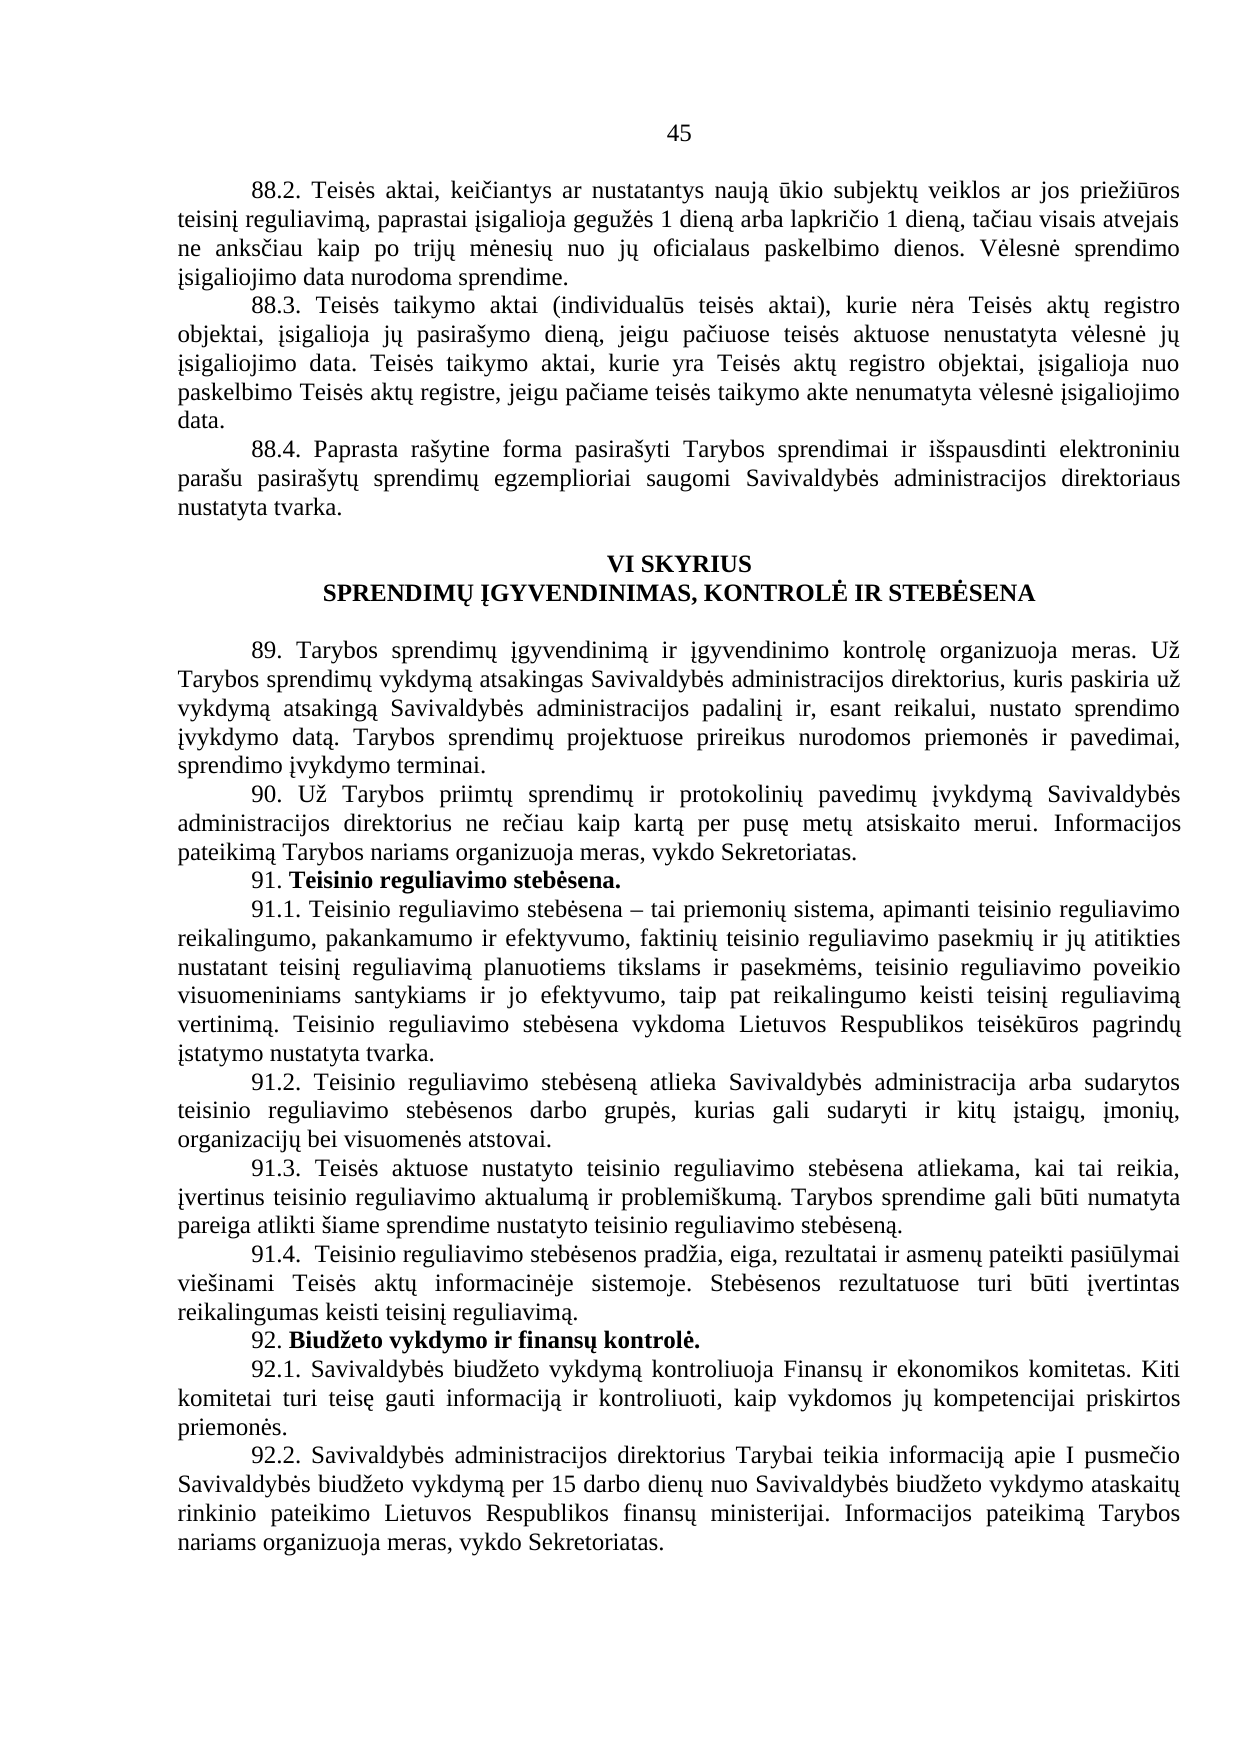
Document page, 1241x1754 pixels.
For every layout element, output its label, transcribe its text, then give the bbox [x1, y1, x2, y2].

text 90. Už Tarybos priimtų sprendimų ir protokolinių pavedimų įvykdymą Savivaldybės administracijos direktorius ne rečiau kaip kartą per pusę metų atsiskaito merui. Informacijos pateikimą Tarybos nariams organizuoja meras, vykdo Sekretoriatas. [177, 779, 1181, 866]
text 92.2. Savivaldybės administracijos direktorius Tarybai teikia informaciją apie I pusmečio Savivaldybės biudžeto vykdymą per 15 darbo dienų nuo Savivaldybės biudžeto vykdymo ataskaitų rinkinio pateikimo Lietuvos Respublikos finansų ministerijai. Informacijos pateikimą Tarybos nariams organizuoja meras, vykdo Sekretoriatas. [177, 1441, 1181, 1556]
text 88.4. Paprasta rašytine forma pasirašyti Tarybos sprendimai ir išspausdinti elektroniniu parašu pasirašytų sprendimų egzemplioriai saugomi Savivaldybės administracijos direktoriaus nustatyta tvarka. [177, 434, 1181, 521]
text VI SKYRIUS [177, 549, 1181, 578]
text 88.3. Teisės taikymo aktai (individualūs teisės aktai), kurie nėra Teisės aktų registro objektai, įsigalioja jų pasirašymo dieną, jeigu pačiuose teisės aktuose nenustatyta vėlesnė jų įsigaliojimo data. Teisės taikymo aktai, kurie yra Teisės aktų registro objektai, įsigalioja nuo paskelbimo Teisės aktų registre, jeigu pačiame teisės taikymo akte nenumatyta vėlesnė įsigaliojimo data. [177, 291, 1181, 434]
text 91. Teisinio reguliavimo stebėsena. [177, 866, 1181, 894]
text 88.2. Teisės aktai, keičiantys ar nustatantys naują ūkio subjektų veiklos ar jos priežiūros teisinį reguliavimą, paprastai įsigalioja gegužės 1 dieną arba lapkričio 1 dieną, tačiau visais atvejais ne anksčiau kaip po trijų mėnesių nuo jų oficialaus paskelbimo dienos. Vėlesnė sprendimo įsigaliojimo data nurodoma sprendime. [177, 176, 1181, 291]
text 92.1. Savivaldybės biudžeto vykdymą kontroliuoja Finansų ir ekonomikos komitetas. Kiti komitetai turi teisę gauti informaciją ir kontroliuoti, kaip vykdomos jų kompetencijai priskirtos priemonės. [177, 1354, 1181, 1441]
text 92. Biudžeto vykdymo ir finansų kontrolė. [177, 1326, 1181, 1354]
text 91.4. Teisinio reguliavimo stebėsenos pradžia, eiga, rezultatai ir asmenų pateikti pasiūlymai viešinami Teisės aktų informacinėje sistemoje. Stebėsenos rezultatuose turi būti įvertintas reikalingumas keisti teisinį reguliavimą. [177, 1239, 1181, 1326]
text 91.1. Teisinio reguliavimo stebėsena – tai priemonių sistema, apimanti teisinio reguliavimo reikalingumo, pakankamumo ir efektyvumo, faktinių teisinio reguliavimo pasekmių ir jų atitikties nustatant teisinį reguliavimą planuotiems tikslams ir pasekmėms, teisinio reguliavimo poveikio visuomeniniams santykiams ir jo efektyvumo, taip pat reikalingumo keisti teisinį reguliavimą vertinimą. Teisinio reguliavimo stebėsena vykdoma Lietuvos Respublikos teisėkūros pagrindų įstatymo nustatyta tvarka. [177, 894, 1181, 1067]
text 91.2. Teisinio reguliavimo stebėseną atlieka Savivaldybės administracija arba sudarytos teisinio reguliavimo stebėsenos darbo grupės, kurias gali sudaryti ir kitų įstaigų, įmonių, organizacijų bei visuomenės atstovai. [177, 1067, 1181, 1153]
text 91.3. Teisės aktuose nustatyto teisinio reguliavimo stebėsena atliekama, kai tai reikia, įvertinus teisinio reguliavimo aktualumą ir problemiškumą. Tarybos sprendime gali būti numatyta pareiga atlikti šiame sprendime nustatyto teisinio reguliavimo stebėseną. [177, 1153, 1181, 1239]
text SPRENDIMŲ ĮGYVENDINIMAS, KONTROLĖ IR STEBĖSENA [177, 578, 1181, 607]
text 89. Tarybos sprendimų įgyvendinimą ir įgyvendinimo kontrolę organizuoja meras. Už Tarybos sprendimų vykdymą atsakingas Savivaldybės administracijos direktorius, kuris paskiria už vykdymą atsakingą Savivaldybės administracijos padalinį ir, esant reikalui, nustato sprendimo įvykdymo datą. Tarybos sprendimų projektuose prireikus nurodomos priemonės ir pavedimai, sprendimo įvykdymo terminai. [177, 636, 1181, 779]
